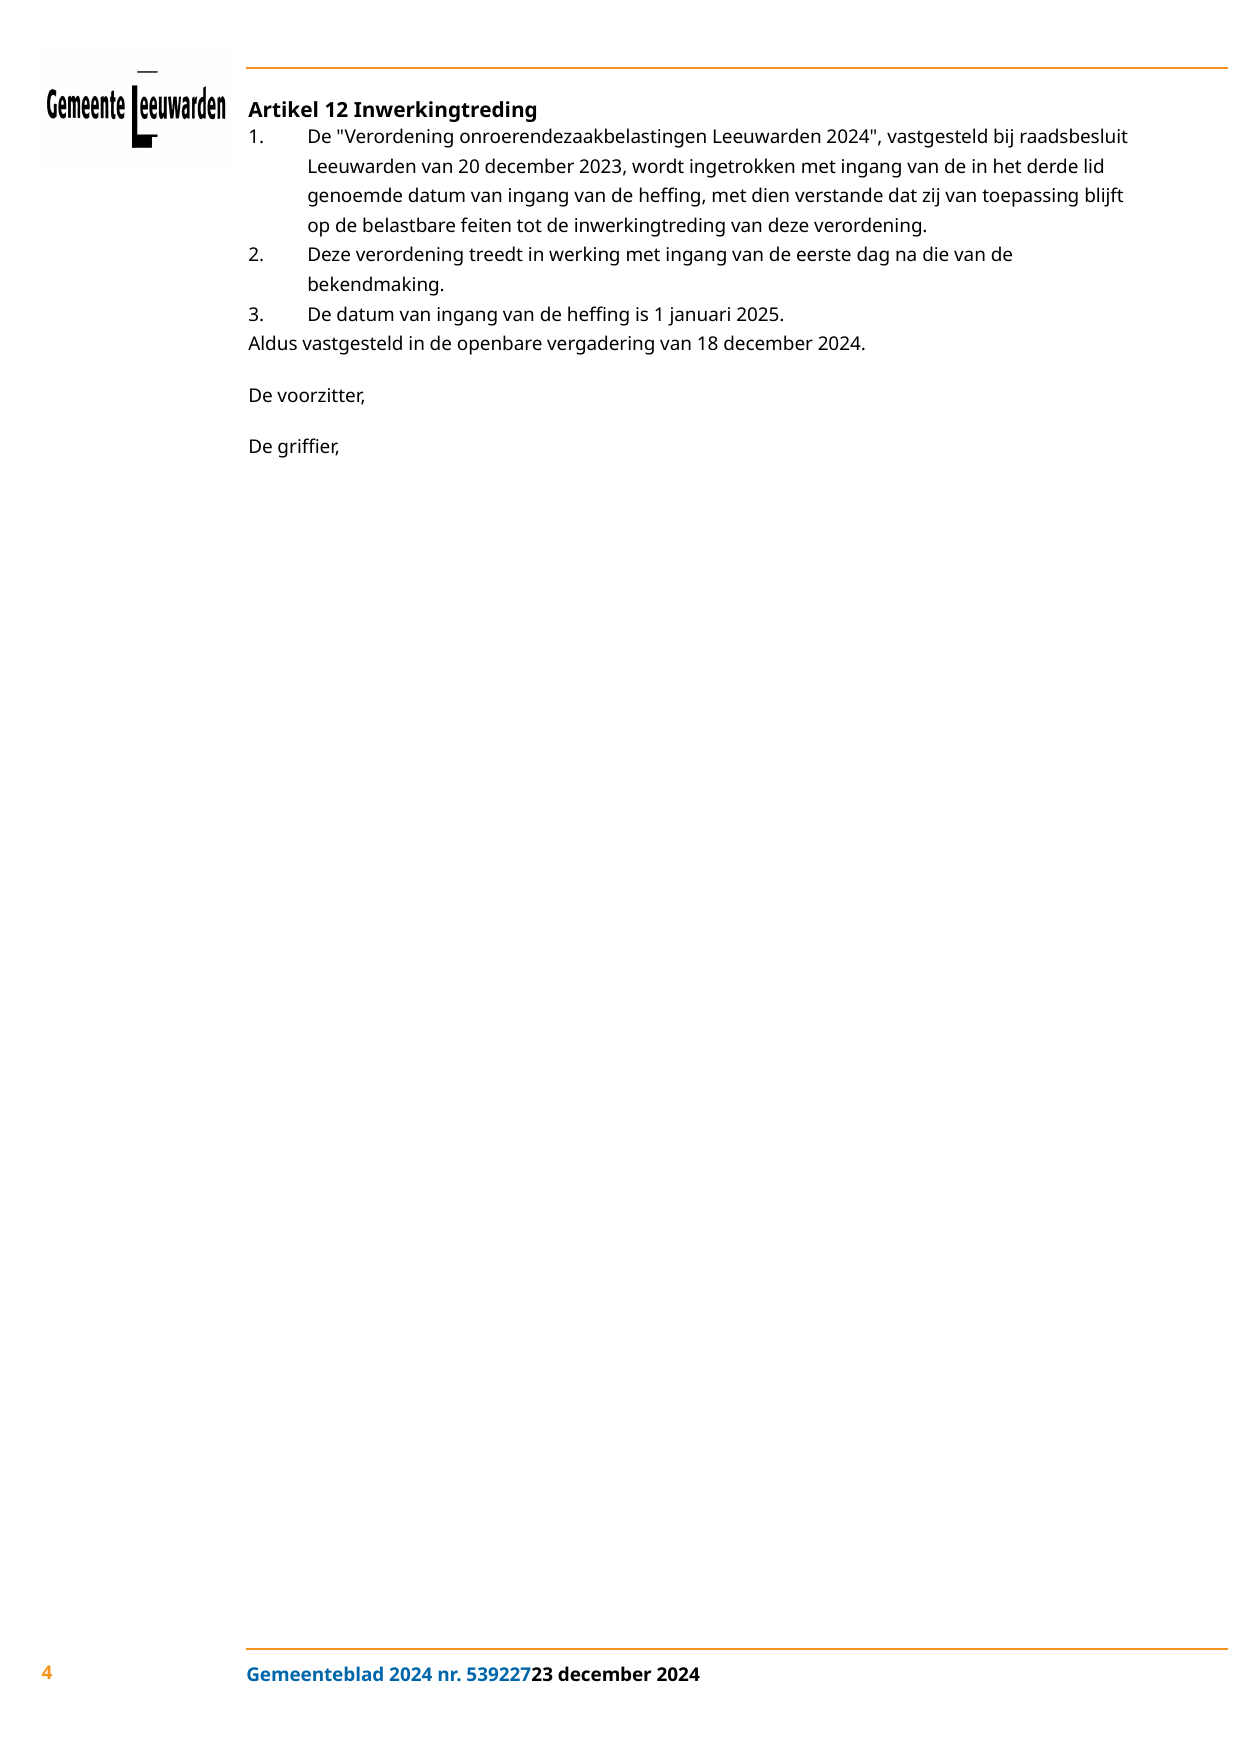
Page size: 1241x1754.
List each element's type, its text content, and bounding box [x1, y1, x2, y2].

text De voorzitter, [248, 382, 1152, 407]
text De griffier, [248, 433, 1152, 459]
text Aldus vastgesteld in de openbare vergadering van 18 december 2024. [248, 330, 1152, 356]
picture [41, 47, 231, 172]
list Deze verordening treedt in werking met ingang van de eerste dag na die van de bekendmaking. [248, 242, 1152, 297]
text Artikel 12 Inwerkingtreding [248, 95, 1152, 123]
list De datum van ingang van de heffing is 1 januari 2025. [248, 301, 1152, 326]
list De "Verordening onroerendezaakbelastingen Leeuwarden 2024", vastgesteld bij raadsbesluit Leeuwarden van 20 december 2023, wordt ingetrokken met ingang van de in het derde lid genoemde datum van ingang van de heffing, met dien verstande dat zij van toepassing blijft op de belastbare feiten tot de inwerkingtreding van deze verordening. [248, 123, 1152, 238]
